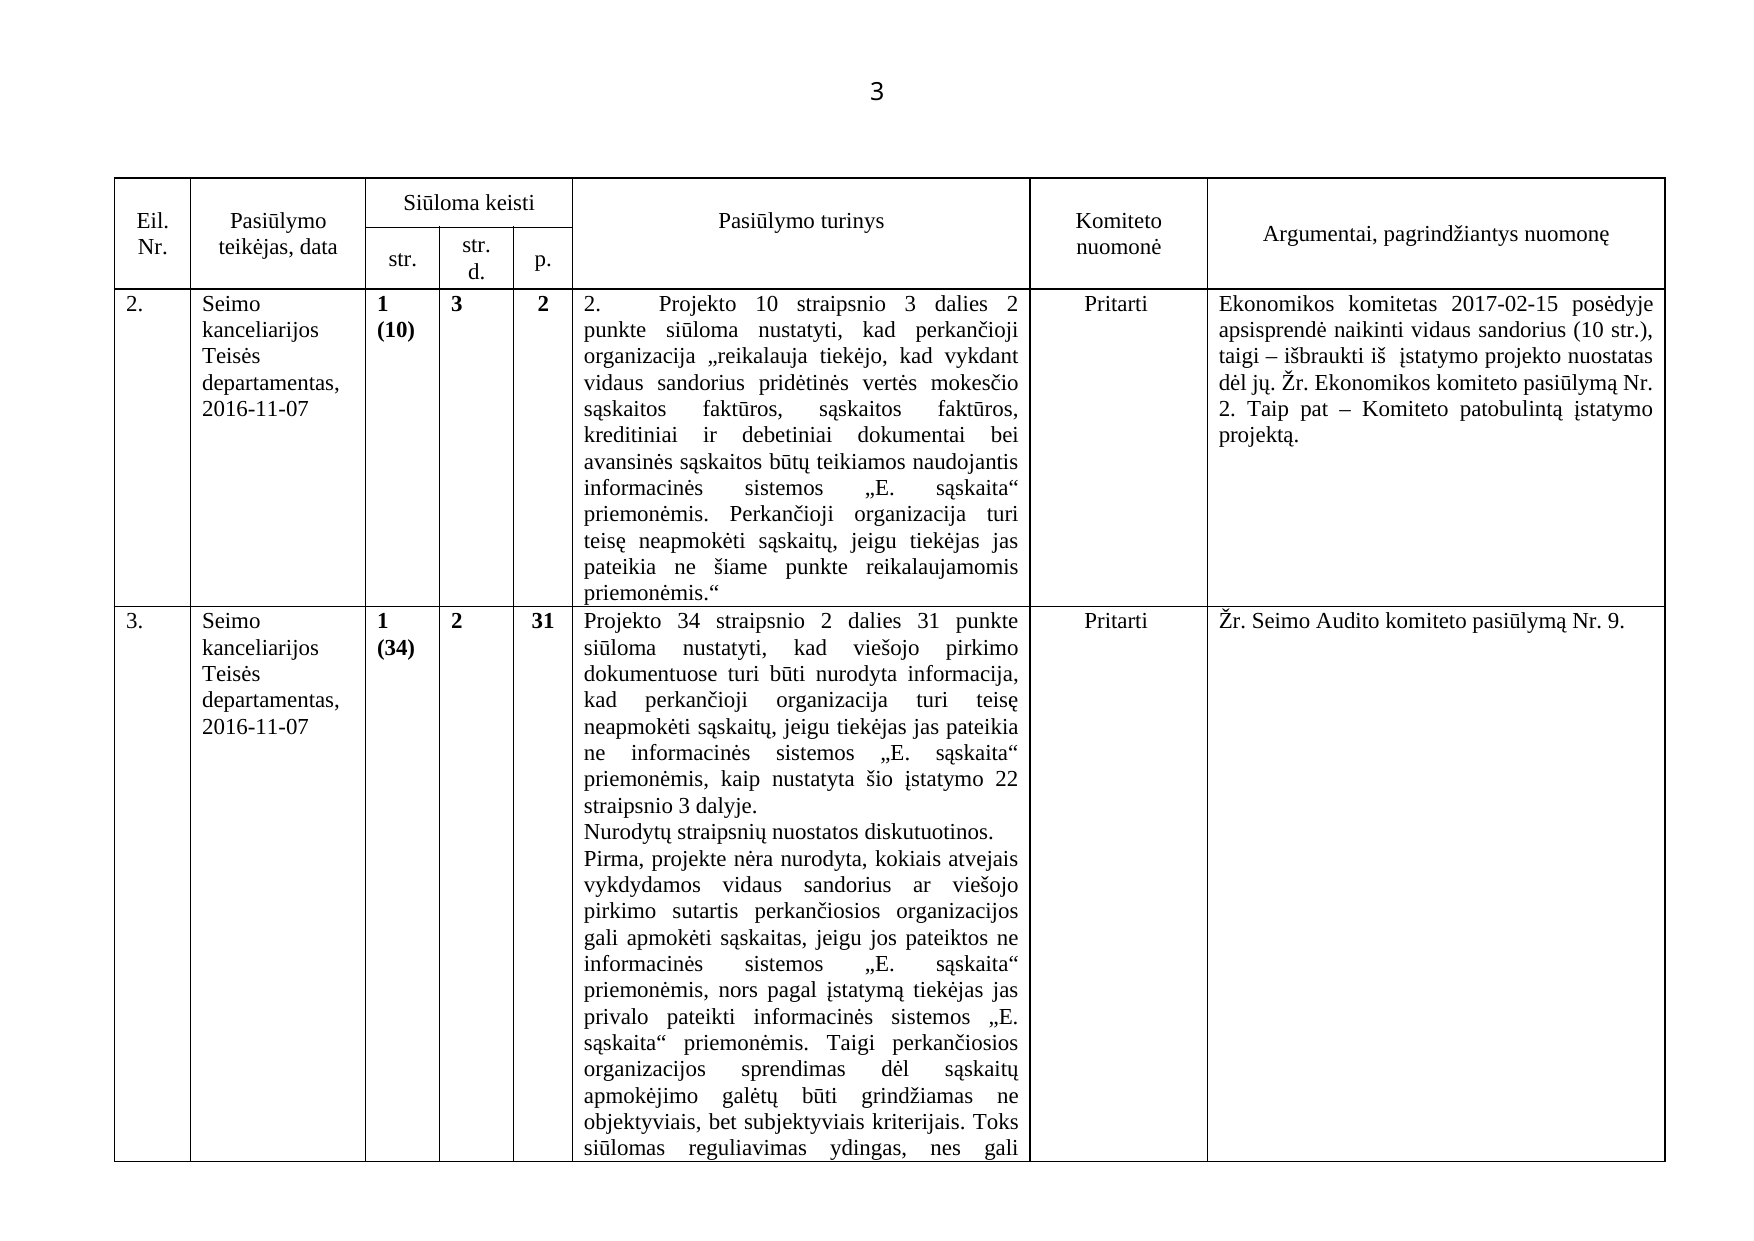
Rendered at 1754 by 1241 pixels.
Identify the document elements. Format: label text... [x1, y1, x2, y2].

table_cell p. [514, 228, 572, 288]
table_cell str. d. [440, 228, 513, 288]
table_cell 1 (34) [366, 607, 439, 1161]
table_header Argumentai, pagrindžiantys nuomonę [1208, 179, 1664, 288]
table_header Eil. Nr. [115, 179, 190, 288]
table_cell 1 (10) [366, 290, 439, 606]
table_cell 2 [440, 607, 513, 1161]
table_header Pasiūlymo turinys [573, 179, 1029, 288]
table_cell str. [366, 228, 439, 288]
table_cell 2 [514, 290, 572, 606]
table_cell 2. [115, 290, 190, 606]
table_cell Žr. Seimo Audito komiteto pasiūlymą Nr. 9. [1208, 607, 1664, 1161]
table_cell 3. [115, 607, 190, 1161]
table_header Komiteto nuomonė [1031, 179, 1207, 288]
table_cell 31 [514, 607, 572, 1161]
table_cell Seimo kanceliarijos Teisės departamentas, 2016-11-07 [191, 290, 365, 606]
table_cell Ekonomikos komitetas 2017-02-15 posėdyje apsisprendė naikinti vidaus sandorius (10 str.), taigi – išbraukti iš įstatymo projekto nuostatas dėl jų. Žr. Ekonomikos komiteto pasiūlymą Nr. 2. Taip pat – Komiteto patobulintą įstatymo projektą. [1208, 290, 1664, 606]
table_cell Projekto 34 straipsnio 2 dalies 31 punkte siūloma nustatyti, kad viešojo pirkimo dokumentuose turi būti nurodyta informacija, kad perkančioji organizacija turi teisę neapmokėti sąskaitų, jeigu tiekėjas jas pateikia ne informacinės sistemos „E. sąskaita“ priemonėmis, kaip nustatyta šio įstatymo 22 straipsnio 3 dalyje. Nurodytų straipsnių nuostatos diskutuotinos. Pirma, projekte nėra nurodyta, kokiais atvejais vykdydamos vidaus sandorius ar viešojo pirkimo sutartis perkančiosios organizacijos gali apmokėti sąskaitas, jeigu jos pateiktos ne informacinės sistemos „E. sąskaita“ priemonėmis, nors pagal įstatymą tiekėjas jas privalo pateikti informacinės sistemos „E. sąskaita“ priemonėmis. Taigi perkančiosios organizacijos sprendimas dėl sąskaitų apmokėjimo galėtų būti grindžiamas ne objektyviais, bet subjektyviais kriterijais. Toks siūlomas reguliavimas ydingas, nes gali [573, 607, 1029, 1161]
table_cell 2. Projekto 10 straipsnio 3 dalies 2 punkte siūloma nustatyti, kad perkančioji organizacija „reikalauja tiekėjo, kad vykdant vidaus sandorius pridėtinės vertės mokesčio sąskaitos faktūros, sąskaitos faktūros, kreditiniai ir debetiniai dokumentai bei avansinės sąskaitos būtų teikiamos naudojantis informacinės sistemos „E. sąskaita“ priemonėmis. Perkančioji organizacija turi teisę neapmokėti sąskaitų, jeigu tiekėjas jas pateikia ne šiame punkte reikalaujamomis priemonėmis.“ [573, 290, 1029, 606]
table_cell Pritarti [1031, 290, 1207, 606]
table_cell Pritarti [1031, 607, 1207, 1161]
table_cell Seimo kanceliarijos Teisės departamentas, 2016-11-07 [191, 607, 365, 1161]
table_cell 3 [440, 290, 513, 606]
table_header Pasiūlymo teikėjas, data [191, 179, 365, 288]
table_header Siūloma keisti [366, 179, 572, 226]
